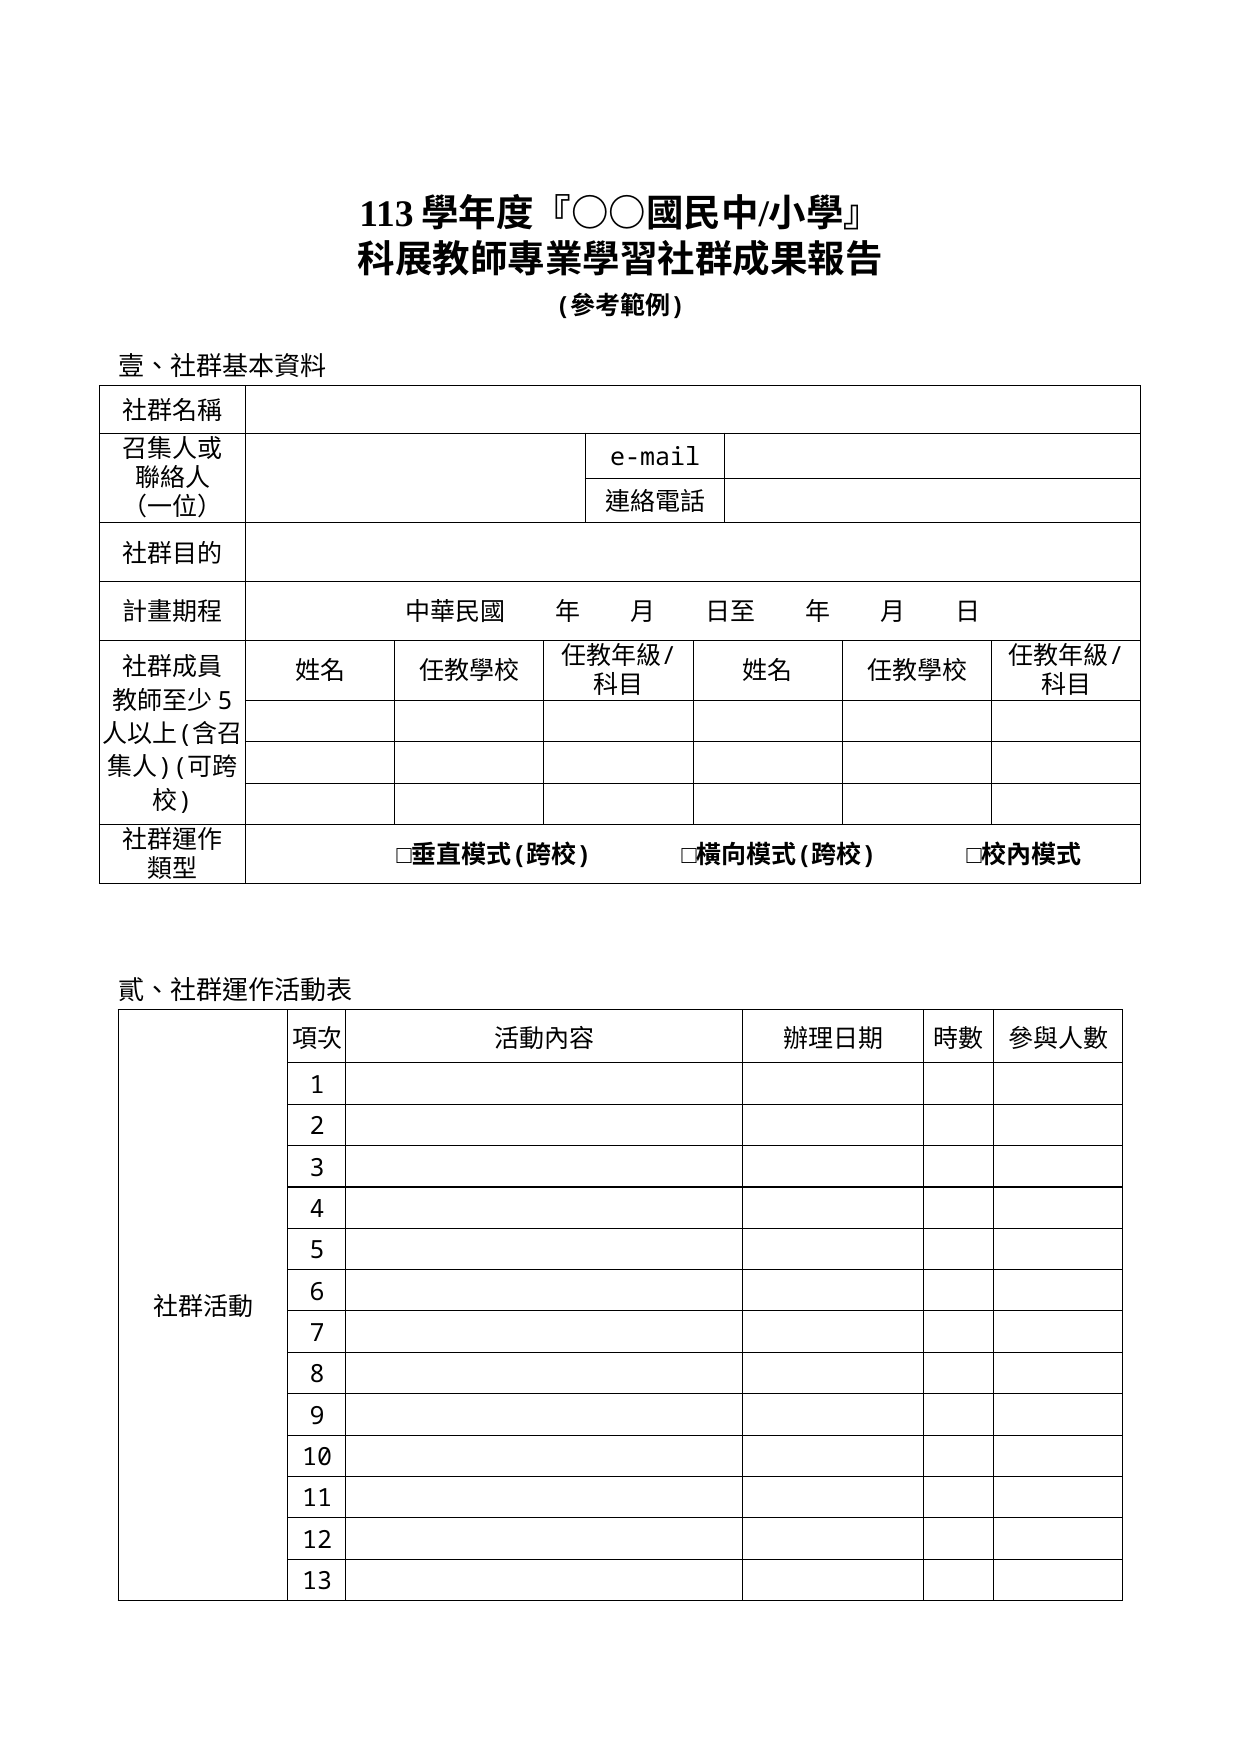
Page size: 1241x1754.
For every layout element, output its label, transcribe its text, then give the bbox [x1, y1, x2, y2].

table_cell [924, 1188, 993, 1228]
table_cell [395, 784, 543, 824]
table_cell e-mail [586, 434, 724, 477]
table_cell [395, 701, 543, 741]
table_cell [994, 1436, 1122, 1476]
table_cell [346, 1311, 742, 1352]
table_cell [743, 1394, 923, 1434]
table_cell [346, 1188, 742, 1228]
table_cell 6 [288, 1270, 345, 1310]
table_cell [992, 701, 1140, 741]
table_cell 10 [288, 1436, 345, 1476]
table_cell [544, 701, 693, 741]
table_cell 社群目的 [100, 523, 245, 581]
text 113學年度『○○國民中/小學』 [118, 189, 1122, 235]
table_cell [743, 1436, 923, 1476]
table_cell [743, 1477, 923, 1517]
table_cell [395, 742, 543, 782]
table_cell [725, 479, 1140, 522]
table_cell [843, 742, 991, 782]
table_cell [924, 1394, 993, 1434]
table_cell 3 [288, 1146, 345, 1186]
table_cell [994, 1188, 1122, 1228]
text 貳、社群運作活動表 [118, 947, 1122, 1009]
table_cell [994, 1063, 1122, 1104]
table_cell [346, 1353, 742, 1393]
table_cell [743, 1229, 923, 1269]
table_cell 13 [288, 1560, 345, 1600]
table_cell 任教學校 [843, 641, 991, 700]
table_cell [544, 742, 693, 782]
table_cell [924, 1105, 993, 1145]
table_cell [924, 1311, 993, 1352]
table_cell [994, 1518, 1122, 1558]
table_cell [994, 1311, 1122, 1352]
table_cell [994, 1394, 1122, 1434]
table_cell [346, 1229, 742, 1269]
table_cell 11 [288, 1477, 345, 1517]
table_header [246, 386, 1140, 433]
table_cell 連絡電話 [586, 479, 724, 522]
table_cell □垂直模式(跨校) □橫向模式(跨校) □校內模式 [246, 825, 1140, 883]
table_cell [725, 434, 1140, 477]
table_cell [994, 1560, 1122, 1600]
table_cell [994, 1353, 1122, 1393]
table_header 參與人數 [994, 1010, 1122, 1062]
table_cell [743, 1353, 923, 1393]
table_cell [743, 1311, 923, 1352]
table_cell 12 [288, 1518, 345, 1558]
table_cell [843, 701, 991, 741]
table_cell [992, 742, 1140, 782]
table_cell 中華民國 年 月 日至 年 月 日 [246, 582, 1140, 640]
table_cell [246, 701, 394, 741]
table_cell [246, 523, 1140, 581]
table_cell [743, 1560, 923, 1600]
table_cell 5 [288, 1229, 345, 1269]
table_cell 7 [288, 1311, 345, 1352]
table_cell [694, 784, 842, 824]
table_cell 9 [288, 1394, 345, 1434]
table_cell [346, 1146, 742, 1186]
table_cell 8 [288, 1353, 345, 1393]
table_cell 1 [288, 1063, 345, 1104]
table_header 社群名稱 [100, 386, 245, 433]
table_cell [994, 1270, 1122, 1310]
table_cell [992, 784, 1140, 824]
table_cell [346, 1560, 742, 1600]
text (參考範例) [118, 281, 1122, 323]
table_cell [743, 1063, 923, 1104]
table_cell 4 [288, 1188, 345, 1228]
table_cell [924, 1560, 993, 1600]
table_cell 召集人或 聯絡人 （一位） [100, 434, 245, 522]
table_cell [843, 784, 991, 824]
table_header 項次 [288, 1010, 345, 1062]
table_cell 社群運作 類型 [100, 825, 245, 883]
table_cell [743, 1518, 923, 1558]
text 壹、社群基本資料 [118, 323, 1122, 385]
table_cell [994, 1229, 1122, 1269]
table_cell [924, 1270, 993, 1310]
table_cell [924, 1229, 993, 1269]
table_cell [346, 1477, 742, 1517]
table_cell [743, 1188, 923, 1228]
table_cell [346, 1063, 742, 1104]
table_cell [924, 1353, 993, 1393]
table_cell [743, 1270, 923, 1310]
table_header 辦理日期 [743, 1010, 923, 1062]
table_cell [994, 1105, 1122, 1145]
table_cell 2 [288, 1105, 345, 1145]
table_cell 任教年級/ 科目 [992, 641, 1140, 700]
table_cell [346, 1394, 742, 1434]
table_cell [743, 1105, 923, 1145]
table_cell [994, 1146, 1122, 1186]
table_cell [924, 1518, 993, 1558]
table_cell [924, 1146, 993, 1186]
table_cell [246, 434, 585, 522]
table_cell [743, 1146, 923, 1186]
table_cell [924, 1477, 993, 1517]
table_header 社群活動 [119, 1010, 287, 1600]
table_cell 姓名 [246, 641, 394, 700]
table_cell [544, 784, 693, 824]
table_cell 社群成員 教師至少5人以上(含召集人)(可跨校) [100, 641, 245, 824]
table_cell [924, 1436, 993, 1476]
table_cell [346, 1105, 742, 1145]
table_cell [346, 1436, 742, 1476]
table_cell 任教年級/ 科目 [544, 641, 693, 700]
table_cell [694, 701, 842, 741]
table_header 時數 [924, 1010, 993, 1062]
table_cell [924, 1063, 993, 1104]
text 科展教師專業學習社群成果報告 [118, 235, 1122, 281]
table_cell [246, 742, 394, 782]
table_cell [346, 1518, 742, 1558]
table_cell [246, 784, 394, 824]
table_cell [994, 1477, 1122, 1517]
table_cell [346, 1270, 742, 1310]
table_header 活動內容 [346, 1010, 742, 1062]
table_cell 計畫期程 [100, 582, 245, 640]
table_cell 姓名 [694, 641, 842, 700]
table_cell 任教學校 [395, 641, 543, 700]
table_cell [694, 742, 842, 782]
